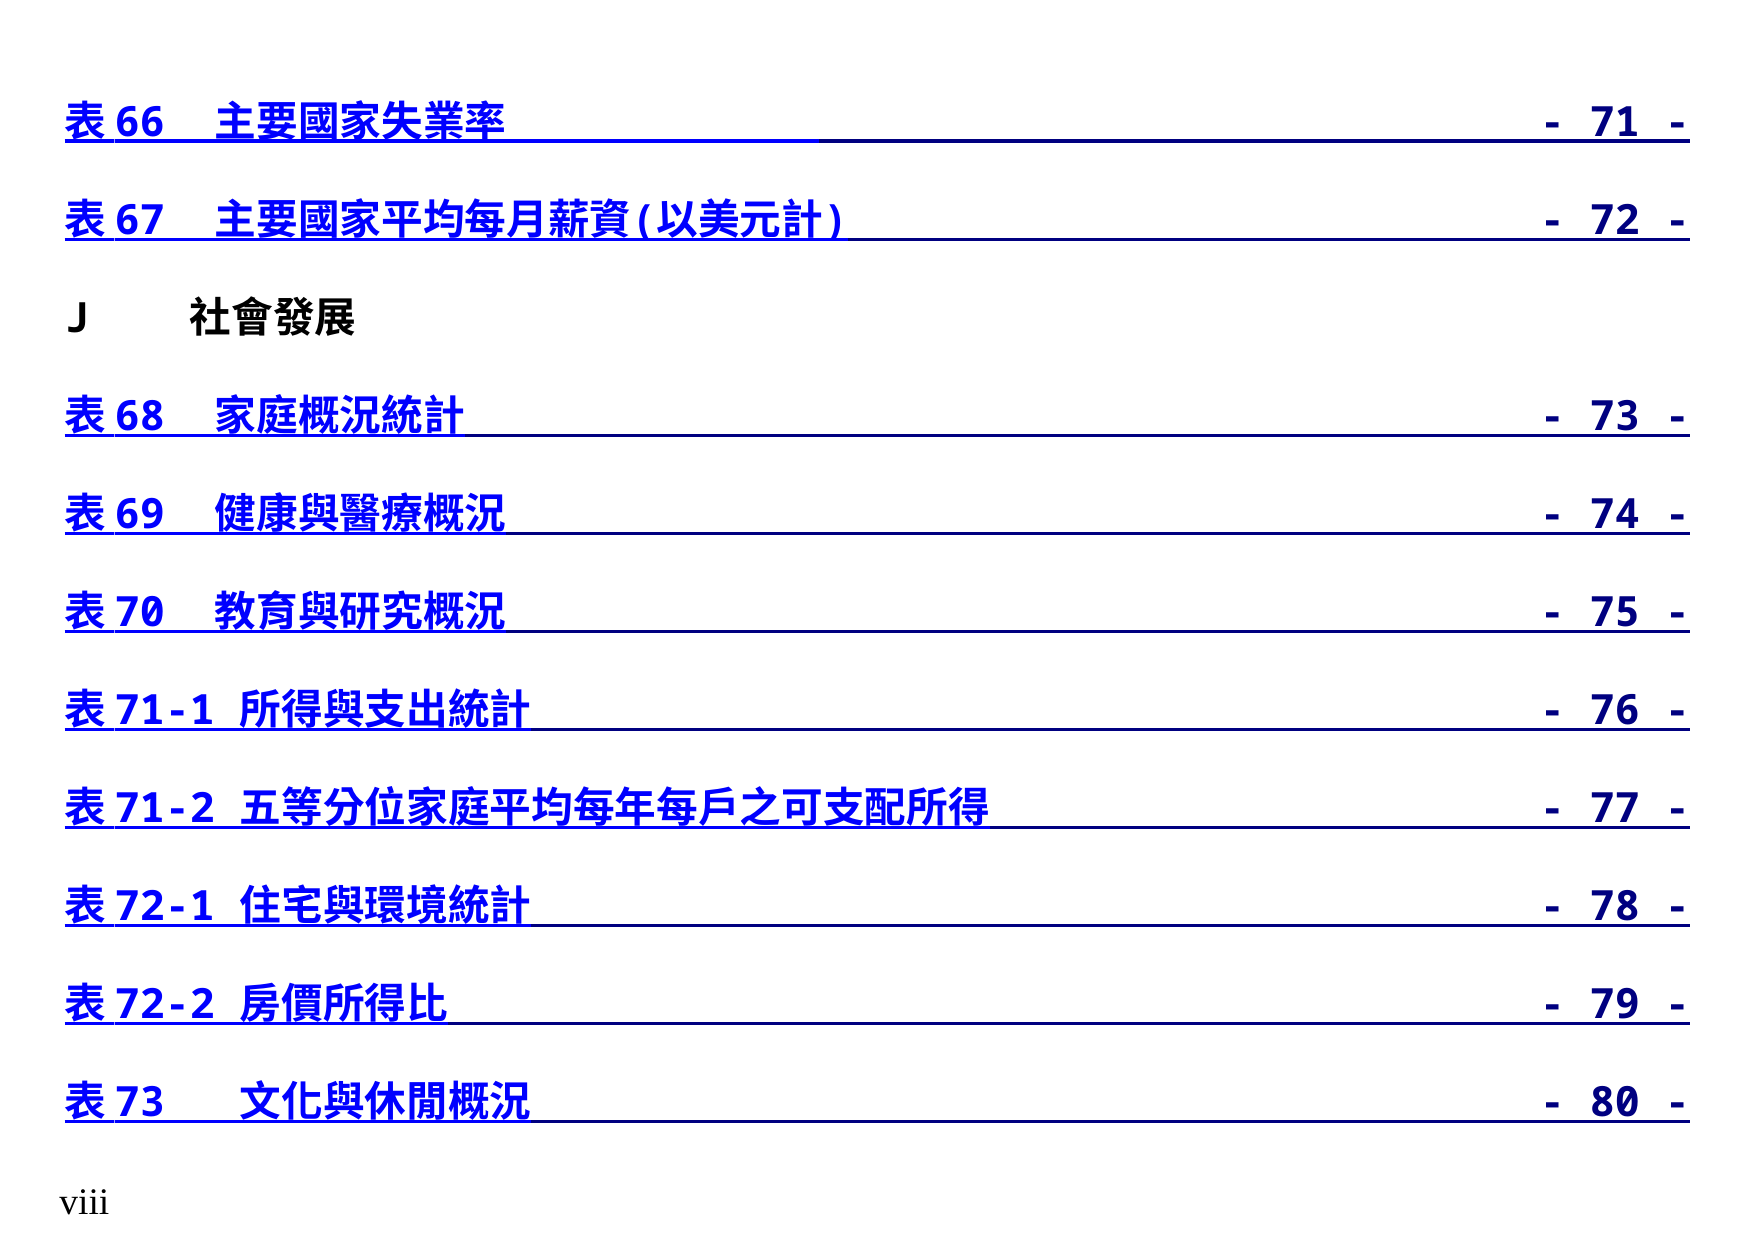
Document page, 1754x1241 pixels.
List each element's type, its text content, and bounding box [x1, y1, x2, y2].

text [64, 827, 1689, 834]
text [64, 140, 1689, 148]
text 表67 主要國家平均每月薪資(以美元計) - 72 - [64, 186, 1689, 238]
text [64, 925, 1689, 933]
text 表69 健康與醫療概況 - 74 - [64, 480, 1689, 532]
text 表71-2 五等分位家庭平均每年每戶之可支配所得 - 77 - [64, 774, 1689, 826]
text 表73 文化與休閒概況 - 80 - [64, 1068, 1689, 1120]
text [64, 729, 1689, 737]
text 表68 家庭概況統計 - 73 - [64, 382, 1689, 434]
text 表72-2 房價所得比 - 79 - [64, 970, 1689, 1022]
text 表72-1 住宅與環境統計 - 78 - [64, 872, 1689, 924]
text [64, 1121, 1689, 1129]
text 表71-1 所得與支出統計 - 76 - [64, 676, 1689, 728]
text [64, 631, 1689, 638]
text J 社會發展 [64, 284, 1689, 344]
text 表66 主要國家失業率 - 71 - [64, 88, 1689, 139]
text [64, 1023, 1689, 1031]
text [64, 533, 1689, 541]
text [64, 435, 1689, 442]
text 表70 教育與研究概況 - 75 - [64, 578, 1689, 630]
text [64, 239, 1689, 246]
